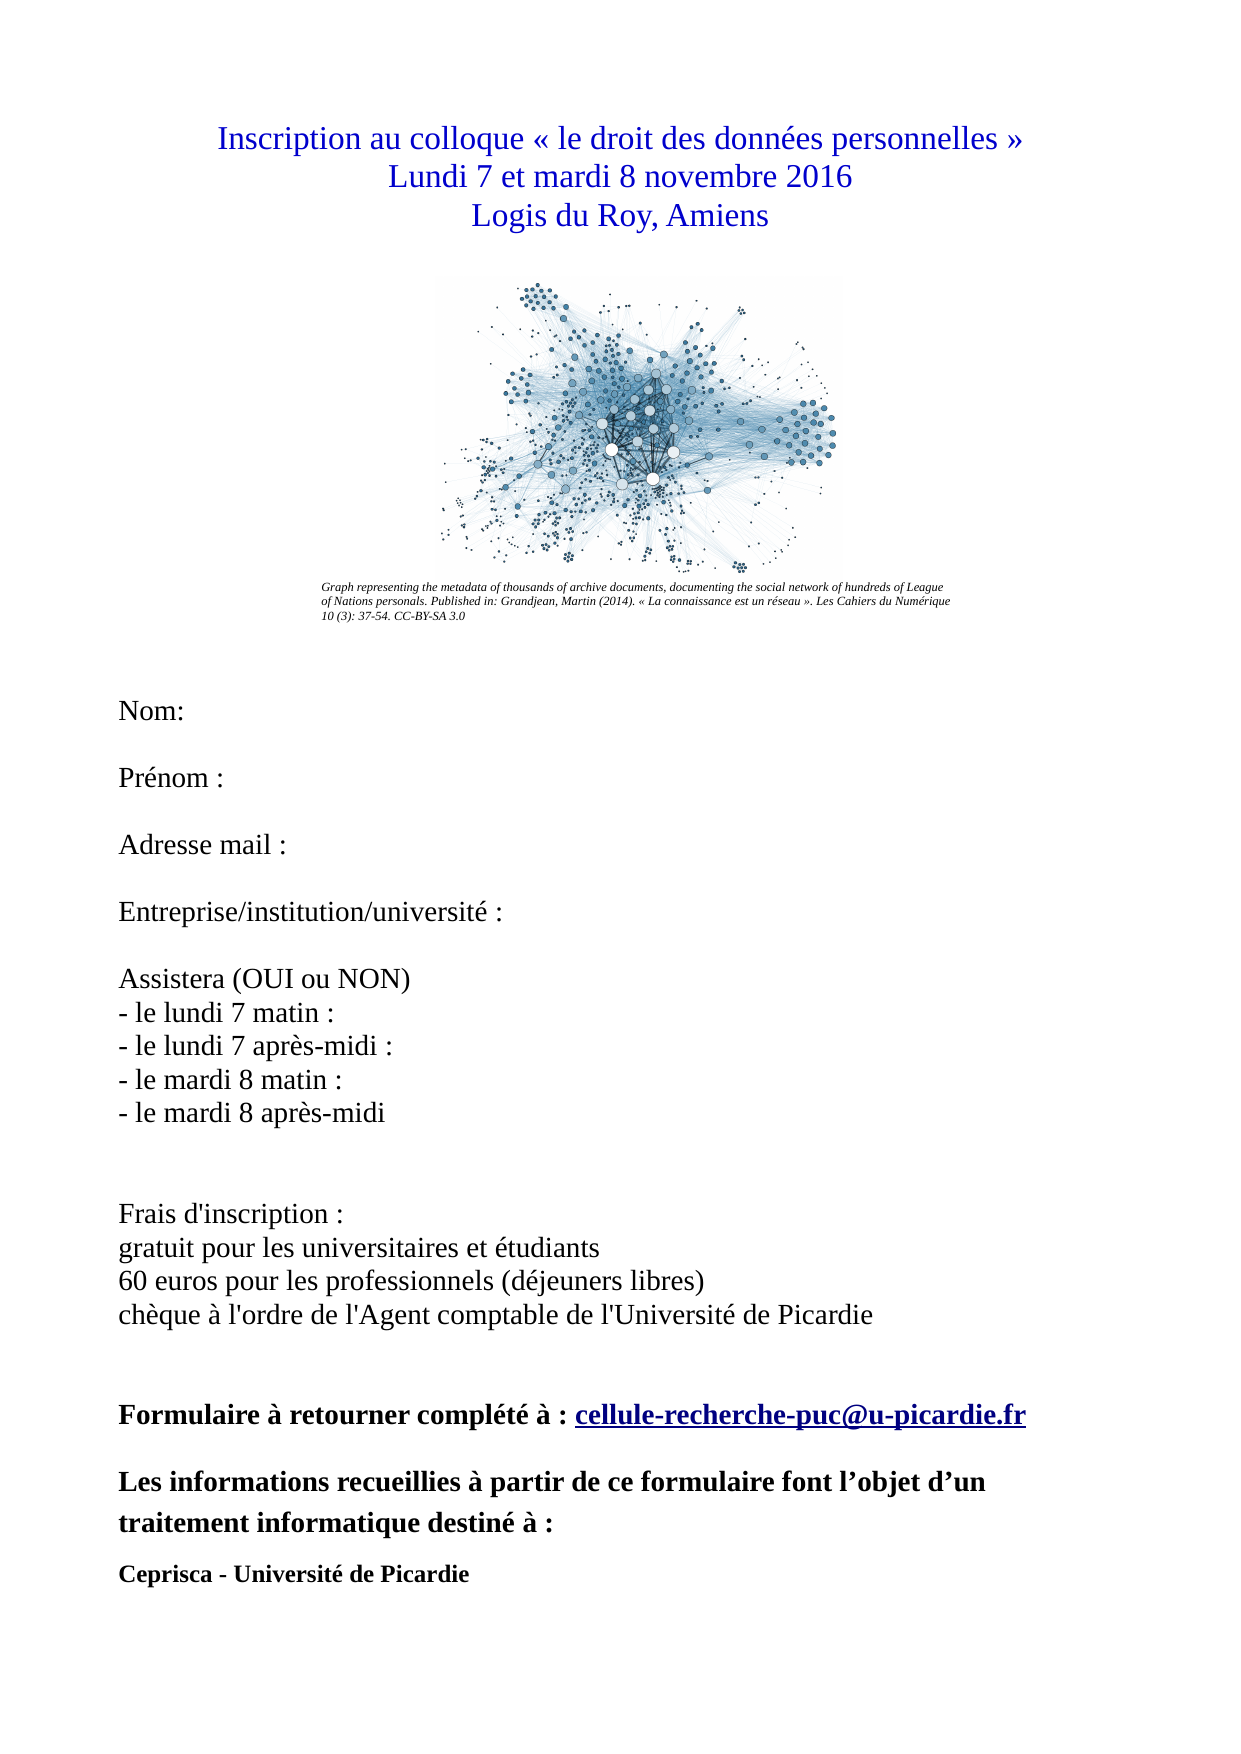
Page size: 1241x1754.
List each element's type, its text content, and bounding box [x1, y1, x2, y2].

picture [435, 276, 843, 580]
text Les informations recueillies à partir de ce formulaire font l’objet d’un traitement informatique destiné à : [118, 1464, 1122, 1538]
text Adresse mail : [118, 827, 1122, 861]
text - le mardi 8 après-midi [118, 1096, 1122, 1129]
text Graph representing the metadata of thousands of archive documents, documenting the social network of hundreds of League of Nations personals. Published in: Grandjean, Martin (2014). « La connaissance est un réseau ». Les Cahiers du Numérique 10 (3): 37-54. CC-BY-SA 3.0 [321, 263, 957, 623]
text Frais d'inscription : [118, 1196, 1122, 1230]
text chèque à l'ordre de l'Agent comptable de l'Université de Picardie [118, 1297, 1122, 1330]
text Ceprisca - Université de Picardie [118, 1559, 1122, 1588]
text Logis du Roy, Amiens [118, 195, 1122, 233]
text Inscription au colloque « le droit des données personnelles » [118, 118, 1122, 156]
text Nom: [118, 693, 1122, 727]
text 60 euros pour les professionnels (déjeuners libres) [118, 1263, 1122, 1297]
text Lundi 7 et mardi 8 novembre 2016 [118, 156, 1122, 195]
text Formulaire à retourner complété à : cellule-recherche-puc@u-picardie.fr [118, 1397, 1122, 1431]
text - le mardi 8 matin : [118, 1062, 1122, 1096]
text gratuit pour les universitaires et étudiants [118, 1230, 1122, 1263]
text Assistera (OUI ou NON) [118, 961, 1122, 995]
text Prénom : [118, 760, 1122, 794]
text - le lundi 7 matin : [118, 995, 1122, 1028]
text Entreprise/institution/université : [118, 894, 1122, 928]
text - le lundi 7 après-midi : [118, 1028, 1122, 1062]
